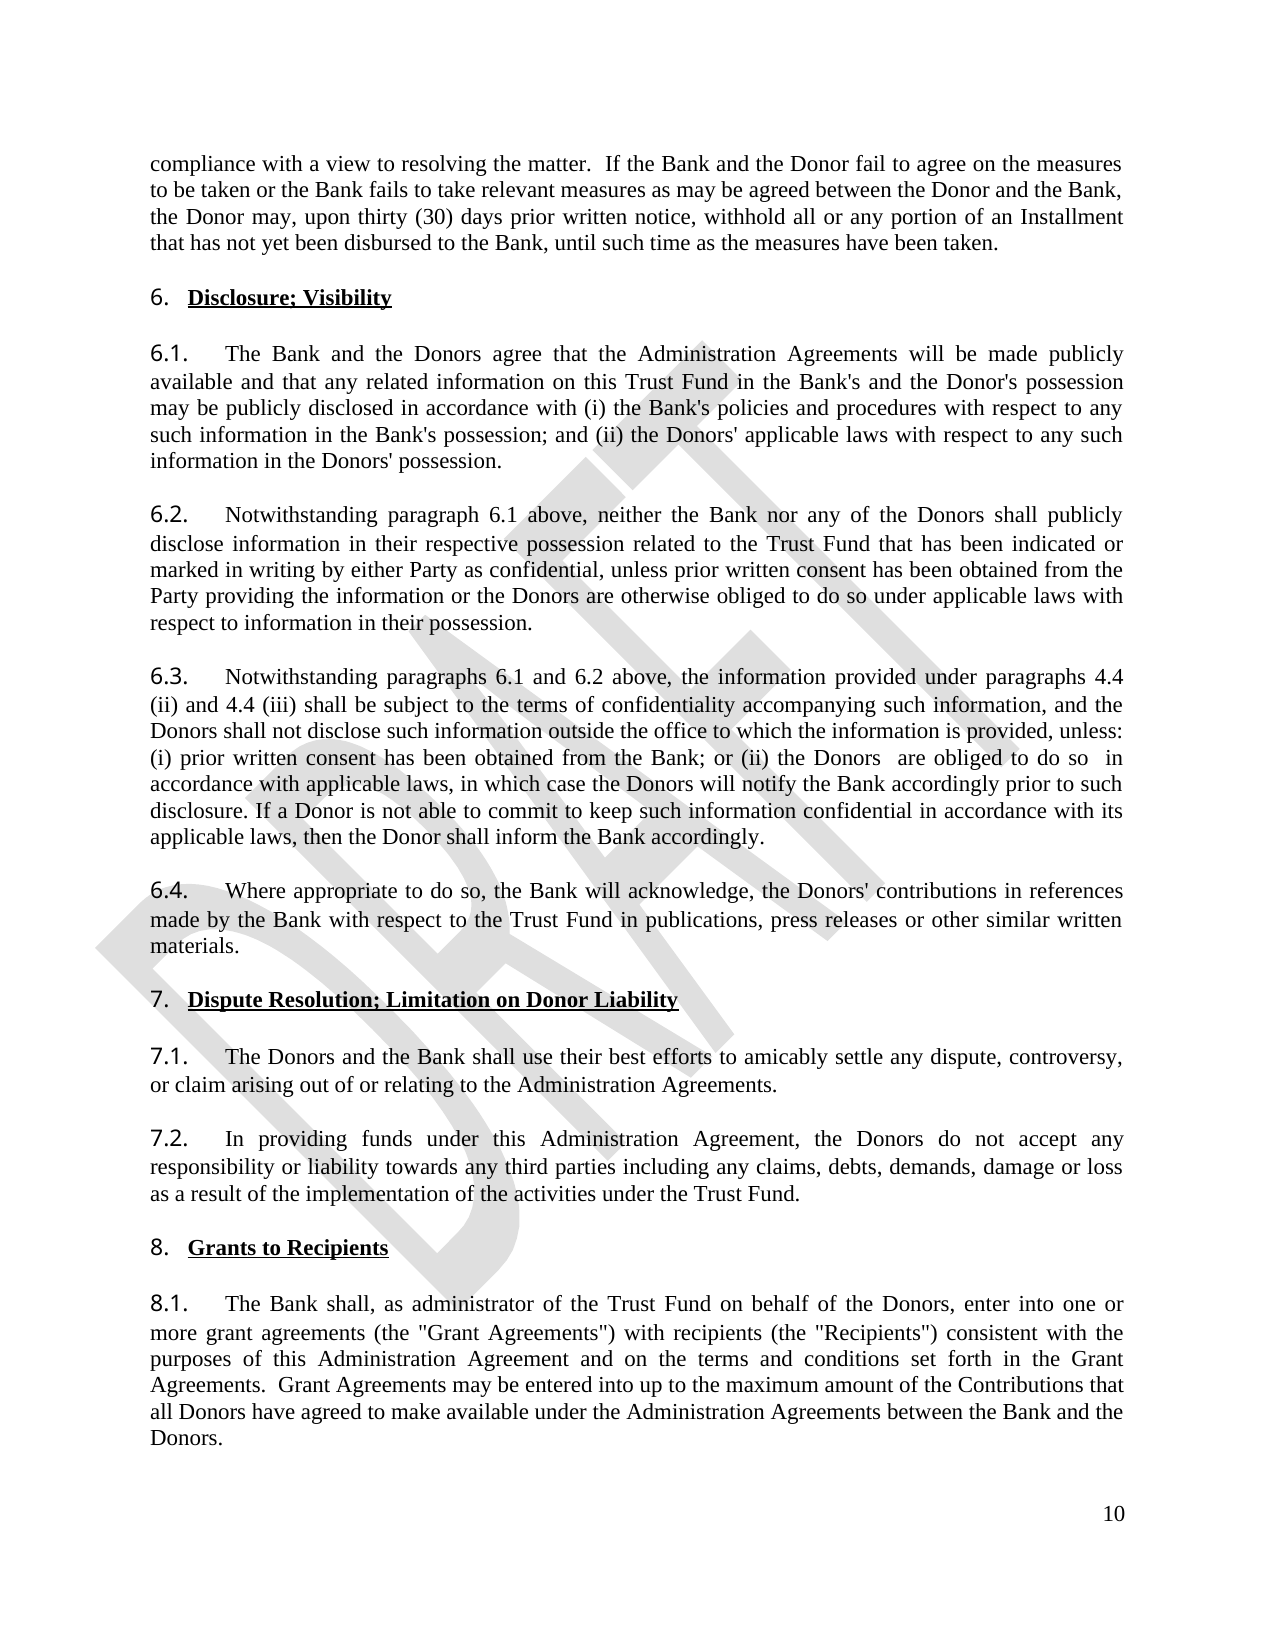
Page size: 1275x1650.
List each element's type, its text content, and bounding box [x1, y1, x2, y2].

list The Donors and the Bank shall use their best efforts to amicably settle any dispute, controversy, or claim arising out of or relating to the Administration Agreements. [524, 1039, 1125, 1097]
list The Bank and the Donors agree that the Administration Agreements will be made publicly available and that any related information on this Trust Fund in the Bank's and the Donor's possession may be publicly disclosed in accordance with (i) the Bank's policies and procedures with respect to any such information in the Bank's possession; and (ii) the Donors' applicable laws with respect to any such information in the Donors' possession. [150, 337, 1125, 473]
list Disclosure; Visibility [150, 280, 1125, 312]
list Where appropriate to do so, the Bank will acknowledge, the Donors' contributions in references made by the Bank with respect to the Trust Fund in publications, press releases or other similar written materials. [359, 874, 471, 953]
list Dispute Resolution; Limitation on Donor Liability [593, 983, 686, 1014]
list compliance with a view to resolving the matter. If the Bank and the Donor fail to agree on the measures to be taken or the Bank fails to take relevant measures as may be agreed between the Donor and the Bank, the Donor may, upon thirty (30) days prior written notice, withhold all or any portion of an Installment that has not yet been disbursed to the Bank, until such time as the measures have been taken. [150, 150, 1125, 255]
list [416, 1231, 458, 1252]
list Notwithstanding paragraph 6.1 above, neither the Bank nor any of the Donors shall publicly disclose information in their respective possession related to the Trust Fund that has been indicated or marked in writing by either Party as confidential, unless prior written consent has been obtained from the Party providing the information or the Donors are otherwise obliged to do so under applicable laws with respect to information in their possession. [150, 498, 598, 635]
list Notwithstanding paragraphs 6.1 and 6.2 above, the information provided under paragraphs 4.4 (ii) and 4.4 (iii) shall be subject to the terms of confidentiality accompanying such information, and the Donors shall not disclose such information outside the office to which the information is provided, unless: (i) prior written consent has been obtained from the Bank; or (ii) the Donors are obliged to do so in accordance with applicable laws, in which case the Donors will notify the Bank accordingly prior to such disclosure. If a Donor is not able to commit to keep such information confidential in accordance with its applicable laws, then the Donor shall inform the Bank accordingly. [476, 681, 650, 849]
list Where appropriate to do so, the Bank will acknowledge, the Donors' contributions in references made by the Bank with respect to the Trust Fund in publications, press releases or other similar written materials. [640, 874, 1125, 958]
list Dispute Resolution; Limitation on Donor Liability [477, 983, 577, 1009]
list In providing funds under this Administration Agreement, the Donors do not accept any responsibility or liability towards any third parties including any claims, debts, demands, damage or loss as a result of the implementation of the activities under the Trust Fund. [307, 1122, 473, 1206]
list The Donors and the Bank shall use their best efforts to amicably settle any dispute, controversy, or claim arising out of or relating to the Administration Agreements. [224, 1039, 431, 1097]
list Notwithstanding paragraph 6.1 above, neither the Bank nor any of the Donors shall publicly disclose information in their respective possession related to the Trust Fund that has been indicated or marked in writing by either Party as confidential, unless prior written consent has been obtained from the Party providing the information or the Donors are otherwise obliged to do so under applicable laws with respect to information in their possession. [563, 498, 867, 635]
list In providing funds under this Administration Agreement, the Donors do not accept any responsibility or liability towards any third parties including any claims, debts, demands, damage or loss as a result of the implementation of the activities under the Trust Fund. [150, 1122, 339, 1206]
list Where appropriate to do so, the Bank will acknowledge, the Donors' contributions in references made by the Bank with respect to the Trust Fund in publications, press releases or other similar written materials. [150, 874, 403, 958]
list Notwithstanding paragraph 6.1 above, neither the Bank nor any of the Donors shall publicly disclose information in their respective possession related to the Trust Fund that has been indicated or marked in writing by either Party as confidential, unless prior written consent has been obtained from the Party providing the information or the Donors are otherwise obliged to do so under applicable laws with respect to information in their possession. [770, 498, 1125, 635]
list [507, 1231, 1125, 1262]
list Dispute Resolution; Limitation on Donor Liability [366, 983, 454, 1009]
list In providing funds under this Administration Agreement, the Donors do not accept any responsibility or liability towards any third parties including any claims, debts, demands, damage or loss as a result of the implementation of the activities under the Trust Fund. [486, 1122, 1125, 1206]
list The Donors and the Bank shall use their best efforts to amicably settle any dispute, controversy, or claim arising out of or relating to the Administration Agreements. [150, 1039, 243, 1097]
list Notwithstanding paragraphs 6.1 and 6.2 above, the information provided under paragraphs 4.4 (ii) and 4.4 (iii) shall be subject to the terms of confidentiality accompanying such information, and the Donors shall not disclose such information outside the office to which the information is provided, unless: (i) prior written consent has been obtained from the Bank; or (ii) the Donors are obliged to do so in accordance with applicable laws, in which case the Donors will notify the Bank accordingly prior to such disclosure. If a Donor is not able to commit to keep such information confidential in accordance with its applicable laws, then the Donor shall inform the Bank accordingly. [150, 660, 566, 849]
list Dispute Resolution; Limitation on Donor Liability [698, 983, 1125, 1014]
list Where appropriate to do so, the Bank will acknowledge, the Donors' contributions in references made by the Bank with respect to the Trust Fund in publications, press releases or other similar written materials. [495, 874, 645, 958]
list Grants to Recipients [150, 1231, 408, 1262]
list The Donors and the Bank shall use their best efforts to amicably settle any dispute, controversy, or claim arising out of or relating to the Administration Agreements. [421, 1039, 542, 1097]
list Notwithstanding paragraphs 6.1 and 6.2 above, the information provided under paragraphs 4.4 (ii) and 4.4 (iii) shall be subject to the terms of confidentiality accompanying such information, and the Donors shall not disclose such information outside the office to which the information is provided, unless: (i) prior written consent has been obtained from the Bank; or (ii) the Donors are obliged to do so in accordance with applicable laws, in which case the Donors will notify the Bank accordingly prior to such disclosure. If a Donor is not able to commit to keep such information confidential in accordance with its applicable laws, then the Donor shall inform the Bank accordingly. [489, 660, 812, 849]
list Notwithstanding paragraphs 6.1 and 6.2 above, the information provided under paragraphs 4.4 (ii) and 4.4 (iii) shall be subject to the terms of confidentiality accompanying such information, and the Donors shall not disclose such information outside the office to which the information is provided, unless: (i) prior written consent has been obtained from the Bank; or (ii) the Donors are obliged to do so in accordance with applicable laws, in which case the Donors will notify the Bank accordingly prior to such disclosure. If a Donor is not able to commit to keep such information confidential in accordance with its applicable laws, then the Donor shall inform the Bank accordingly. [732, 660, 1125, 849]
list Dispute Resolution; Limitation on Donor Liability [168, 983, 350, 1009]
list The Bank shall, as administrator of the Trust Fund on behalf of the Donors, enter into one or more grant agreements (the "Grant Agreements") with recipients (the "Recipients") consistent with the purposes of this Administration Agreement and on the terms and conditions set forth in the Grant Agreements. Grant Agreements may be entered into up to the maximum amount of the Contributions that all Donors have agreed to make available under the Administration Agreements between the Bank and the Donors. [150, 1287, 1125, 1450]
